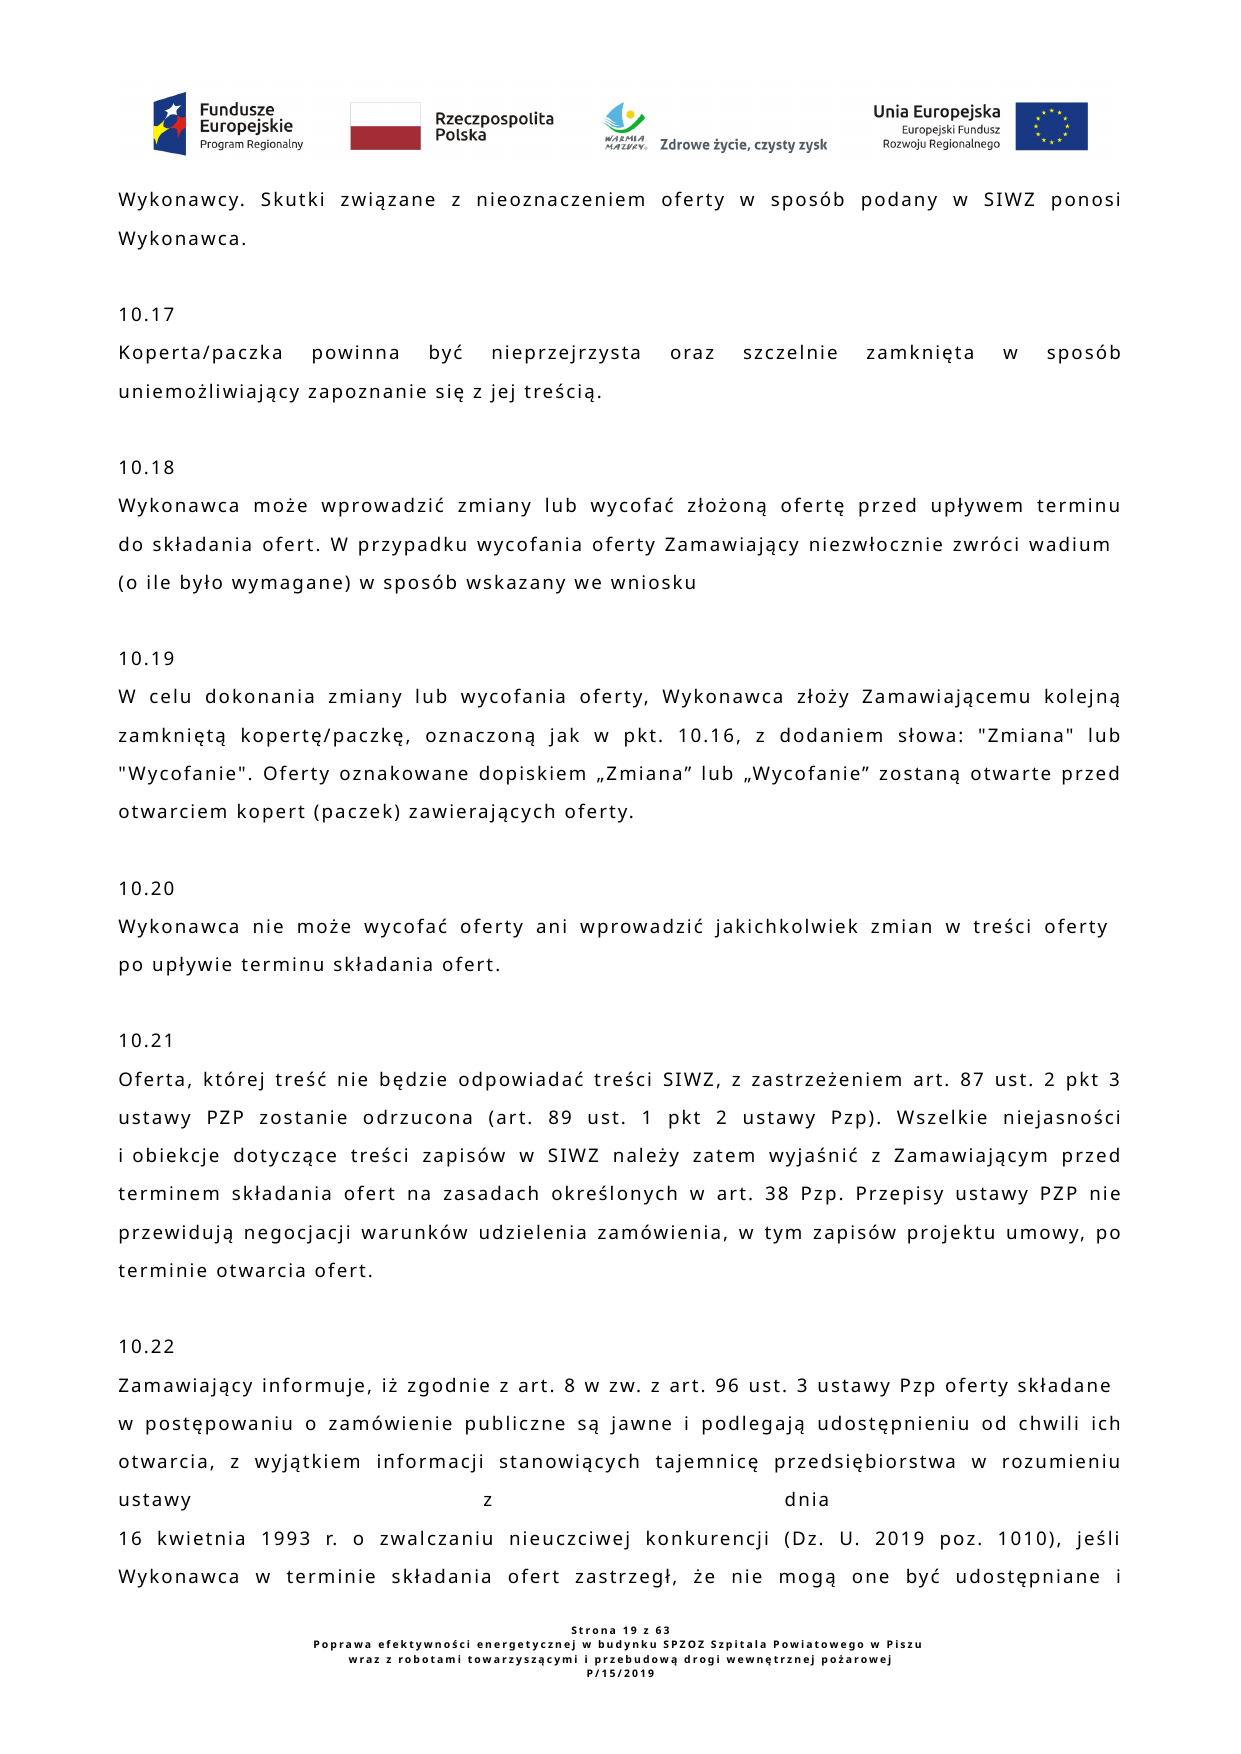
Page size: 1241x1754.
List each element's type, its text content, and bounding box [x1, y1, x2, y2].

text Koperta/paczka powinna być nieprzejrzysta oraz szczelnie zamknięta w sposób uniemożliwiający zapoznanie się z jej treścią. [118, 340, 1122, 403]
text Oferta, której treść nie będzie odpowiadać treści SIWZ, z zastrzeżeniem art. 87 ust. 2 pkt 3 ustawy PZP zostanie odrzucona (art. 89 ust. 1 pkt 2 ustawy Pzp). Wszelkie niejasności i obiekcje dotyczące treści zapisów w SIWZ należy zatem wyjaśnić z Zamawiającym przed terminem składania ofert na zasadach określonych w art. 38 Pzp. Przepisy ustawy PZP nie przewidują negocjacji warunków udzielenia zamówienia, w tym zapisów projektu umowy, po terminie otwarcia ofert. [118, 1066, 1122, 1283]
text Wykonawcy. Skutki związane z nieoznaczeniem oferty w sposób podany w SIWZ ponosi Wykonawca. [118, 174, 1122, 251]
text 10.22 [118, 1334, 1122, 1359]
text 10.19 [118, 646, 1122, 671]
text 10.17 [118, 301, 1122, 327]
text Zamawiający informuje, iż zgodnie z art. 8 w zw. z art. 96 ust. 3 ustawy Pzp oferty składane w postępowaniu o zamówienie publiczne są jawne i podlegają udostępnieniu od chwili ich otwarcia, z wyjątkiem informacji stanowiących tajemnicę przedsiębiorstwa w rozumieniu ustawy z dnia 16 kwietnia 1993 r. o zwalczaniu nieuczciwej konkurencji (Dz. U. 2019 poz. 1010), jeśli Wykonawca w terminie składania ofert zastrzegł, że nie mogą one być udostępniane i [118, 1372, 1122, 1588]
text 10.21 [118, 1028, 1122, 1053]
text W celu dokonania zmiany lub wycofania oferty, Wykonawca złoży Zamawiającemu kolejną zamkniętą kopertę/paczkę, oznaczoną jak w pkt. 10.16, z dodaniem słowa: "Zmiana" lub "Wycofanie". Oferty oznakowane dopiskiem „Zmiana” lub „Wycofanie” zostaną otwarte przed otwarciem kopert (paczek) zawierających oferty. [118, 684, 1122, 824]
text 10.20 [118, 875, 1122, 900]
text Wykonawca może wprowadzić zmiany lub wycofać złożoną ofertę przed upływem terminu do składania ofert. W przypadku wycofania oferty Zamawiający niezwłocznie zwróci wadium (o ile było wymagane) w sposób wskazany we wniosku [118, 493, 1122, 594]
text 10.18 [118, 454, 1122, 480]
text Wykonawca nie może wycofać oferty ani wprowadzić jakichkolwiek zmian w treści oferty po upływie terminu składania ofert. [118, 913, 1122, 977]
